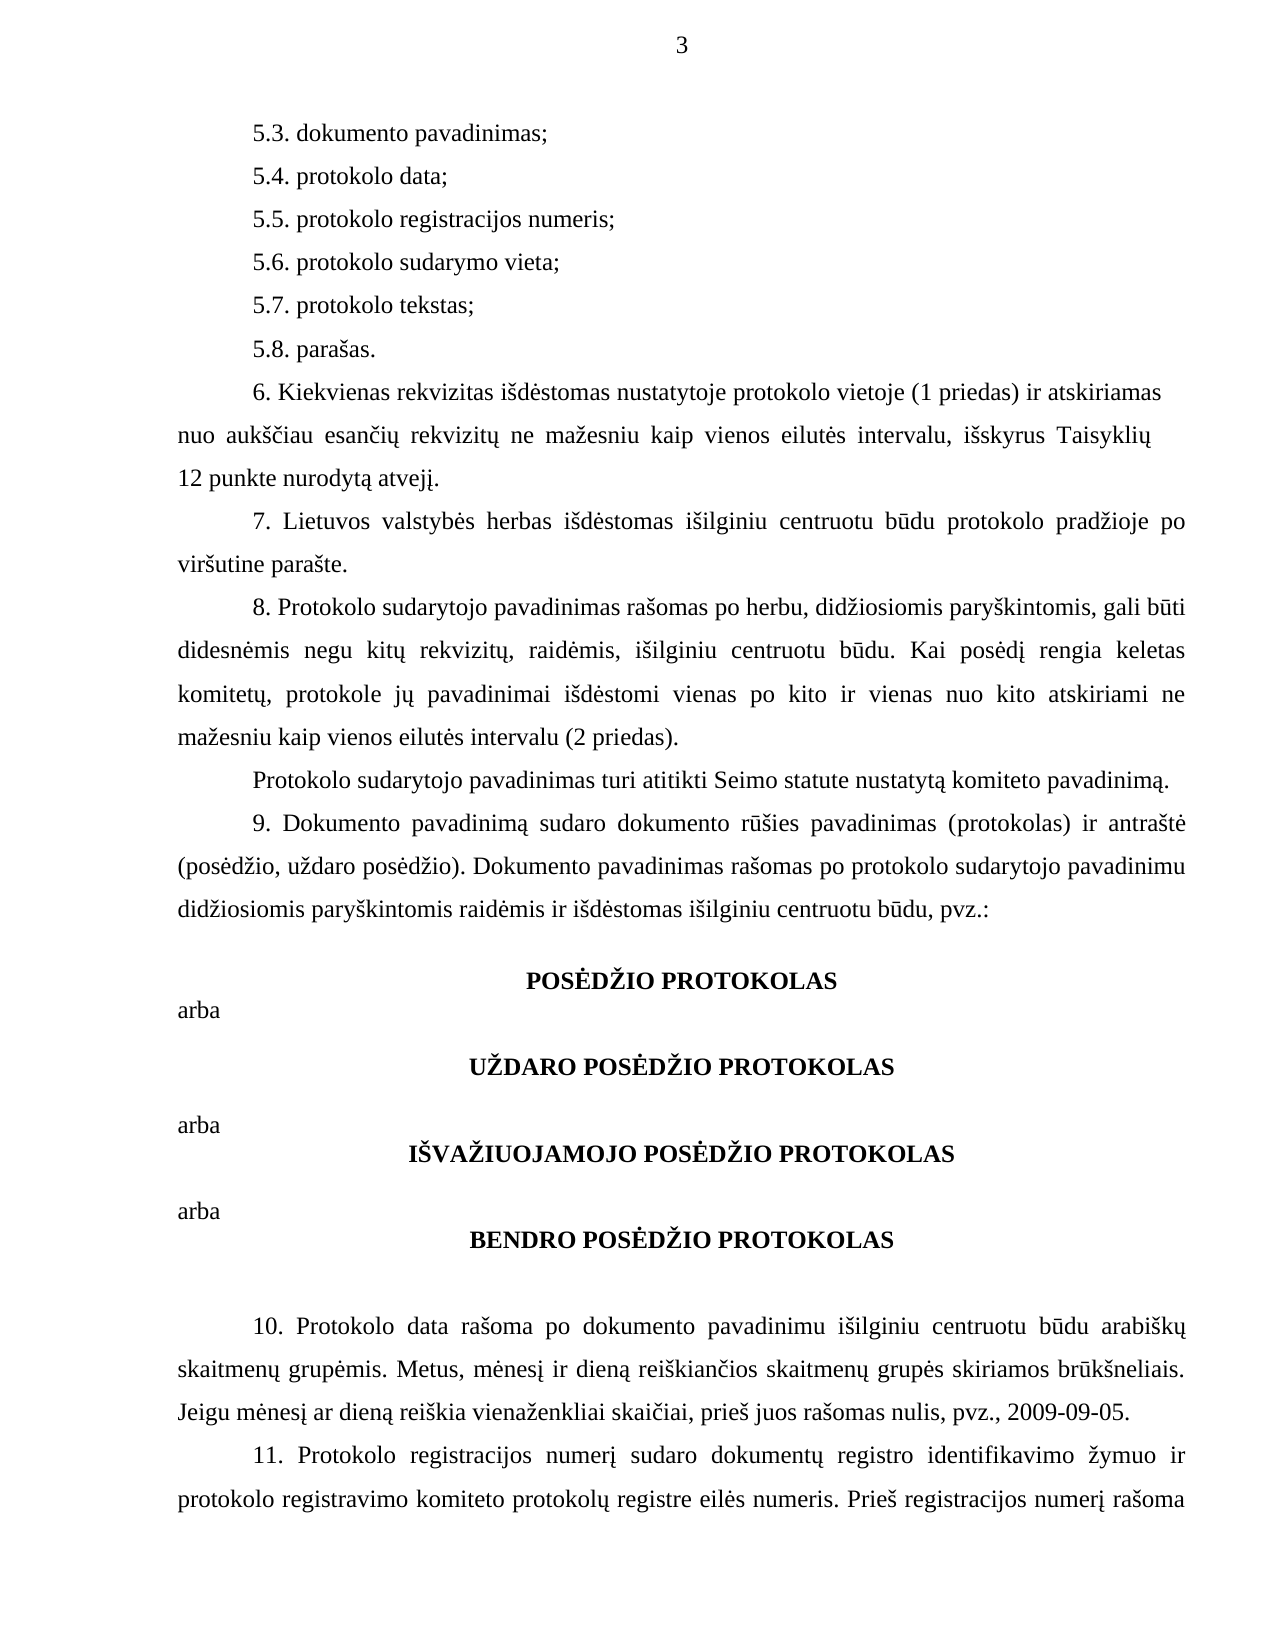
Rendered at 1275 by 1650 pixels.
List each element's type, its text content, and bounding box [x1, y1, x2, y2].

text 10. Protokolo data rašoma po dokumento pavadinimu išilginiu centruotu būdu arabiškų skaitmenų grupėmis. Metus, mėnesį ir dieną reiškiančios skaitmenų grupės skiriamos brūkšneliais. Jeigu mėnesį ar dieną reiškia vienaženkliai skaičiai, prieš juos rašomas nulis, pvz., 2009-09-05. [177, 1311, 1186, 1426]
text arba [177, 995, 1186, 1024]
text POSĖDŽIO PROTOKOLAS [177, 966, 1186, 995]
text IŠVAŽIUOJAMOJO POSĖDŽIO PROTOKOLAS [177, 1139, 1186, 1167]
text 11. Protokolo registracijos numerį sudaro dokumentų registro identifikavimo žymuo ir protokolo registravimo komiteto protokolų registre eilės numeris. Prieš registracijos numerį rašoma [177, 1441, 1186, 1512]
text 5.8. parašas. [177, 334, 1163, 362]
text Protokolo sudarytojo pavadinimas turi atitikti Seimo statute nustatytą komiteto pavadinimą. [177, 765, 1186, 794]
text UŽDARO POSĖDŽIO PROTOKOLAS [177, 1052, 1186, 1081]
text 8. Protokolo sudarytojo pavadinimas rašomas po herbu, didžiosiomis paryškintomis, gali būti didesnėmis negu kitų rekvizitų, raidėmis, išilginiu centruotu būdu. Kai posėdį rengia keletas komitetų, protokole jų pavadinimai išdėstomi vienas po kito ir vienas nuo kito atskiriami ne mažesniu kaip vienos eilutės intervalu (2 priedas). [177, 592, 1186, 751]
text 7. Lietuvos valstybės herbas išdėstomas išilginiu centruotu būdu protokolo pradžioje po viršutine parašte. [177, 506, 1186, 578]
text BENDRO POSĖDŽIO PROTOKOLAS [177, 1225, 1186, 1254]
text arba [177, 1110, 1186, 1139]
text 9. Dokumento pavadinimą sudaro dokumento rūšies pavadinimas (protokolas) ir antraštė (posėdžio, uždaro posėdžio). Dokumento pavadinimas rašomas po protokolo sudarytojo pavadinimu didžiosiomis paryškintomis raidėmis ir išdėstomas išilginiu centruotu būdu, pvz.: [177, 808, 1186, 923]
text arba [177, 1196, 1186, 1225]
text 5.4. protokolo data; [177, 161, 1163, 190]
text 5.6. protokolo sudarymo vieta; [177, 247, 1163, 276]
text 5.5. protokolo registracijos numeris; [177, 204, 1163, 233]
text 6. Kiekvienas rekvizitas išdėstomas nustatytoje protokolo vietoje (1 priedas) ir atskiriamas nuo aukščiau esančių rekvizitų ne mažesniu kaip vienos eilutės intervalu, išskyrus Taisyklių 12 punkte nurodytą atvejį. [177, 377, 1163, 492]
text 5.7. protokolo tekstas; [177, 291, 1163, 319]
text 5.3. dokumento pavadinimas; [201, 118, 1163, 147]
